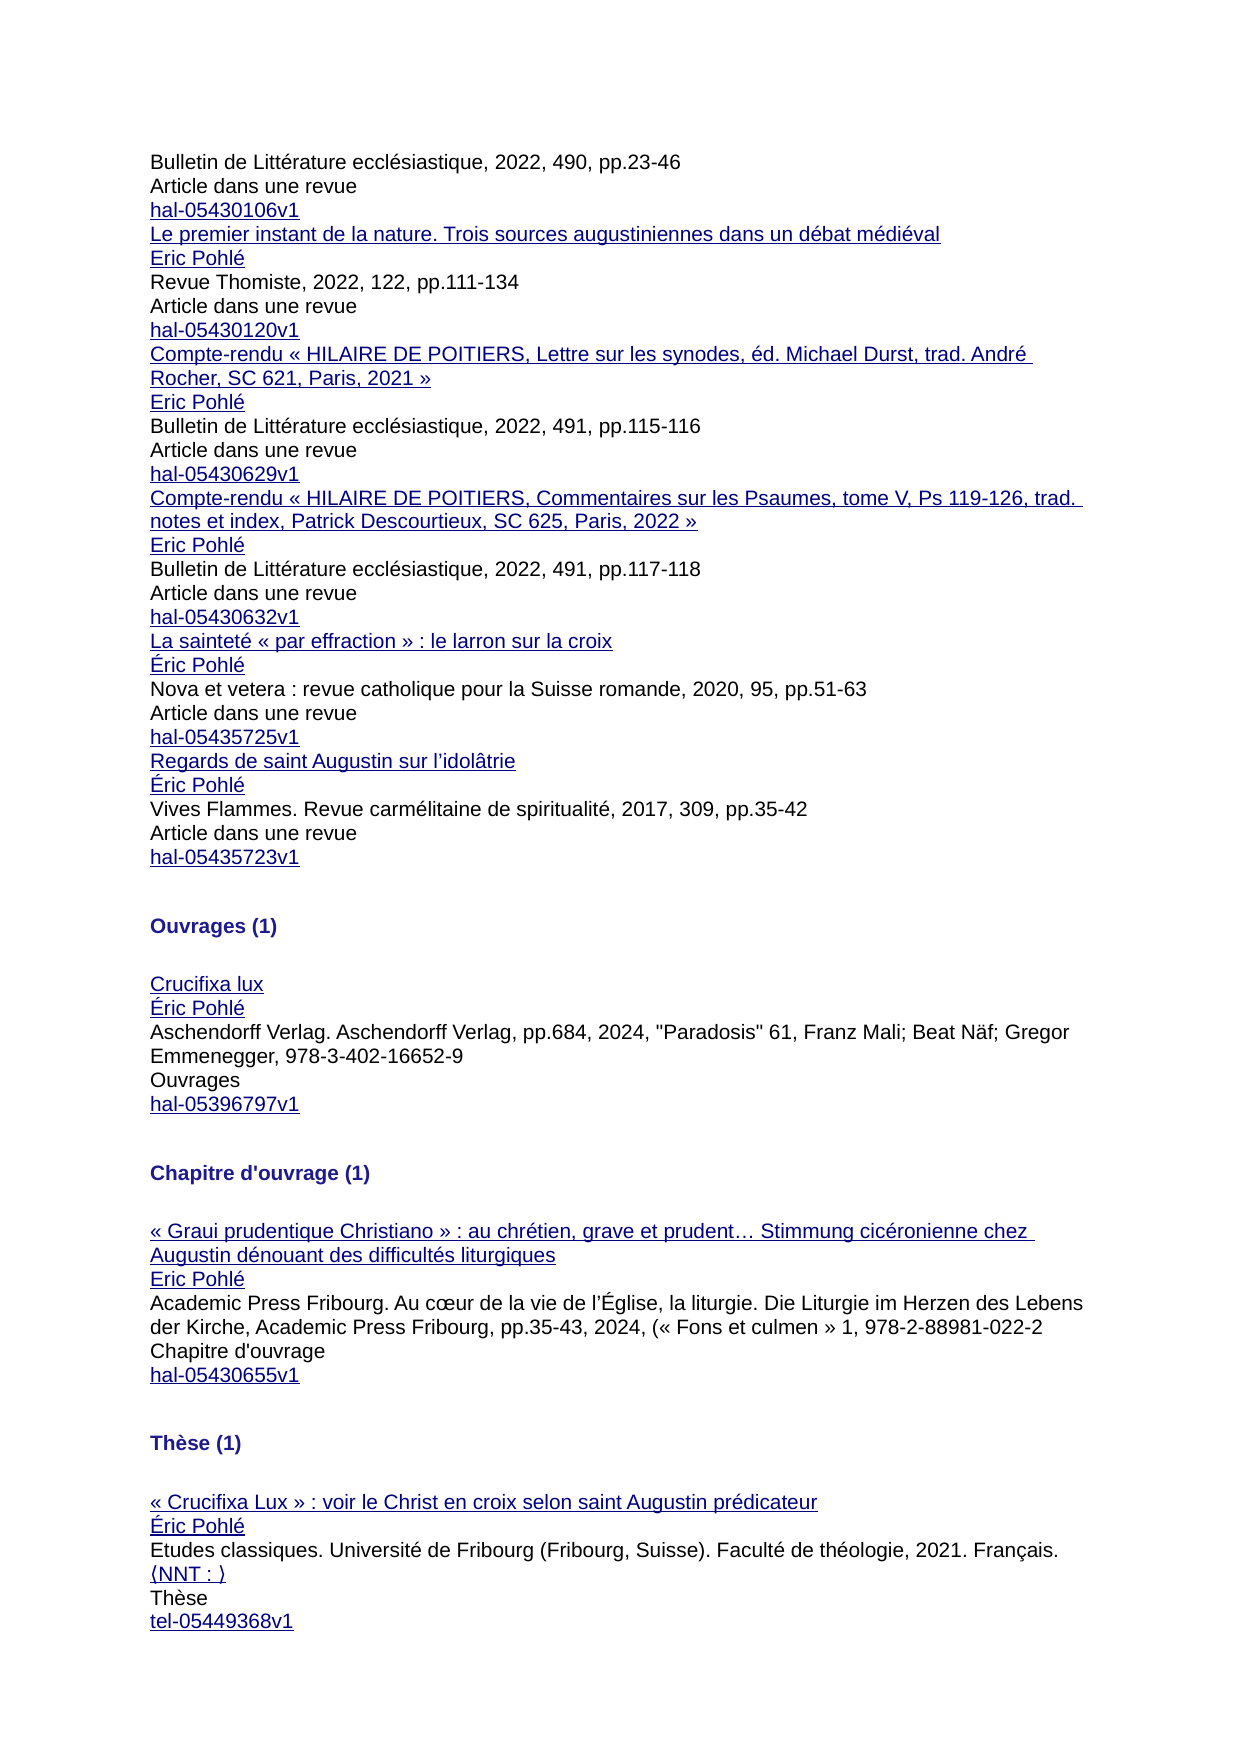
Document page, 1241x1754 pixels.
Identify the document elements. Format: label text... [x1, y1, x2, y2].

table_header Crucifixa lux Éric Pohlé Aschendorff Verlag. Aschendorff Verlag, pp.684, 2024, "Paradosis" 61, Franz Mali; Beat Näf; Gregor Emmenegger, 978-3-402-16652-9 Ouvrages hal-05396797v1 [150, 972, 1090, 1116]
subtitle Ouvrages (1) [150, 913, 1090, 937]
table_cell Le premier instant de la nature. Trois sources augustiniennes dans un débat médiéval Eric Pohlé Revue Thomiste, 2022, 122, pp.111-134 Article dans une revue hal-05430120v1 [150, 222, 1090, 342]
table_cell Compte-rendu « HILAIRE DE POITIERS, Commentaires sur les Psaumes, tome V, Ps 119-126, trad. notes et index, Patrick Descourtieux, SC 625, Paris, 2022 » Eric Pohlé Bulletin de Littérature ecclésiastique, 2022, 491, pp.117-118 Article dans une revue hal-05430632v1 [150, 485, 1090, 629]
table_cell La sainteté « par effraction » : le larron sur la croix Éric Pohlé Nova et vetera : revue catholique pour la Suisse romande, 2020, 95, pp.51-63 Article dans une revue hal-05435725v1 [150, 629, 1090, 749]
subtitle Chapitre d'ouvrage (1) [150, 1160, 1090, 1184]
table_cell Bulletin de Littérature ecclésiastique, 2022, 490, pp.23-46 Article dans une revue hal-05430106v1 [150, 150, 1090, 222]
table_cell Regards de saint Augustin sur l’idolâtrie Éric Pohlé Vives Flammes. Revue carmélitaine de spiritualité, 2017, 309, pp.35-42 Article dans une revue hal-05435723v1 [150, 749, 1090, 869]
subtitle Thèse (1) [150, 1431, 1090, 1455]
table_header « Graui prudentique Christiano » : au chrétien, grave et prudent… Stimmung cicéronienne chez Augustin dénouant des difficultés liturgiques Eric Pohlé Academic Press Fribourg. Au cœur de la vie de l’Église, la liturgie. Die Liturgie im Herzen des Lebens der Kirche, Academic Press Fribourg, pp.35-43, 2024, (« Fons et culmen » 1, 978-2-88981-022-2 Chapitre d'ouvrage hal-05430655v1 [150, 1219, 1090, 1386]
table_header « Crucifixa Lux » : voir le Christ en croix selon saint Augustin prédicateur Éric Pohlé Etudes classiques. Université de Fribourg (Fribourg, Suisse). Faculté de théologie, 2021. Français. ⟨NNT : ⟩ Thèse tel-05449368v1 [150, 1490, 1090, 1633]
table_cell Compte-rendu « HILAIRE DE POITIERS, Lettre sur les synodes, éd. Michael Durst, trad. André Rocher, SC 621, Paris, 2021 » Eric Pohlé Bulletin de Littérature ecclésiastique, 2022, 491, pp.115-116 Article dans une revue hal-05430629v1 [150, 342, 1090, 485]
